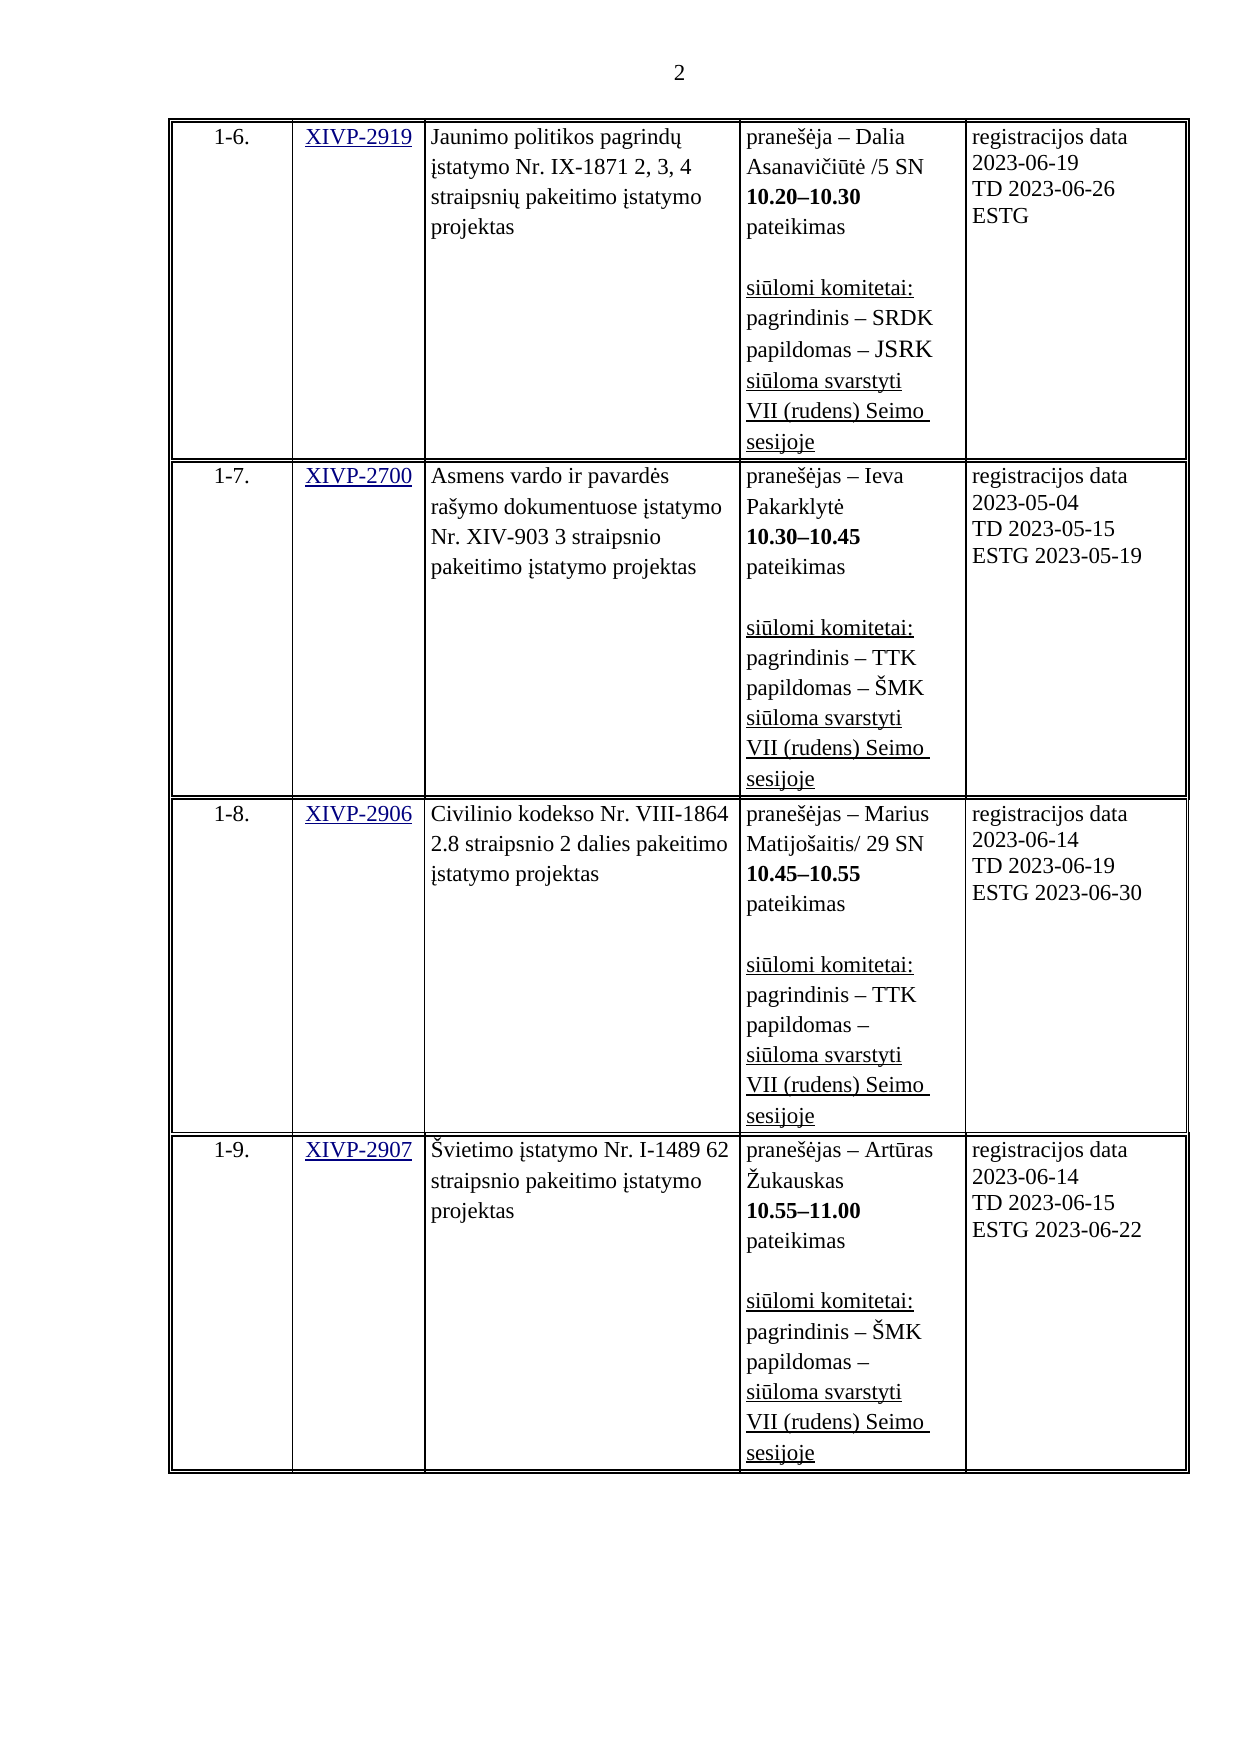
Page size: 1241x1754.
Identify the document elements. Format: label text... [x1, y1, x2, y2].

table_cell XIVP-2907 [293, 1137, 424, 1469]
table_cell 1-9. [173, 1137, 292, 1469]
table_cell registracijos data 2023-06-14 TD 2023-06-19 ESTG 2023-06-30 [966, 800, 1186, 1132]
table_cell pranešėjas – Marius Matijošaitis/ 29 SN 10.45–10.55 pateikimas siūlomi komitetai: pagrindinis – TTK papildomas – siūloma svarstyti VII (rudens) Seimo sesijoje [741, 800, 965, 1132]
table_cell Asmens vardo ir pavardės rašymo dokumentuose įstatymo Nr. XIV-903 3 straipsnio pakeitimo įstatymo projektas [426, 463, 739, 795]
table_cell [1192, 795, 1240, 1132]
table_cell 1-8. [173, 800, 292, 1132]
table_cell pranešėja – Dalia Asanavičiūtė /5 SN 10.20–10.30 pateikimas siūlomi komitetai: pagrindinis – SRDK papildomas – JSRK siūloma svarstyti VII (rudens) Seimo sesijoje [741, 123, 965, 458]
table_cell Švietimo įstatymo Nr. I-1489 62 straipsnio pakeitimo įstatymo projektas [426, 1137, 739, 1469]
table_cell XIVP-2919 [293, 123, 424, 458]
table_cell XIVP-2700 [293, 463, 424, 795]
table_cell 1-6. [173, 123, 292, 458]
table_cell pranešėjas – Artūras Žukauskas 10.55–11.00 pateikimas siūlomi komitetai: pagrindinis – ŠMK papildomas – siūloma svarstyti VII (rudens) Seimo sesijoje [741, 1137, 965, 1469]
table_cell XIVP-2906 [293, 800, 424, 1132]
table_cell registracijos data 2023-06-19 TD 2023-06-26 ESTG [967, 123, 1185, 458]
table_cell [1192, 118, 1240, 458]
table_cell registracijos data 2023-05-04 TD 2023-05-15 ESTG 2023-05-19 [967, 463, 1185, 795]
table_cell [1192, 458, 1240, 795]
table_cell registracijos data 2023-06-14 TD 2023-06-15 ESTG 2023-06-22 [967, 1137, 1185, 1469]
table_cell Jaunimo politikos pagrindų įstatymo Nr. IX-1871 2, 3, 4 straipsnių pakeitimo įstatymo projektas [426, 123, 739, 458]
table_cell pranešėjas – Ieva Pakarklytė 10.30–10.45 pateikimas siūlomi komitetai: pagrindinis – TTK papildomas – ŠMK siūloma svarstyti VII (rudens) Seimo sesijoje [741, 463, 965, 795]
table_cell [1192, 1132, 1240, 1469]
table_cell Civilinio kodekso Nr. VIII-1864 2.8 straipsnio 2 dalies pakeitimo įstatymo projektas [425, 800, 739, 1132]
table_cell 1-7. [173, 463, 292, 795]
